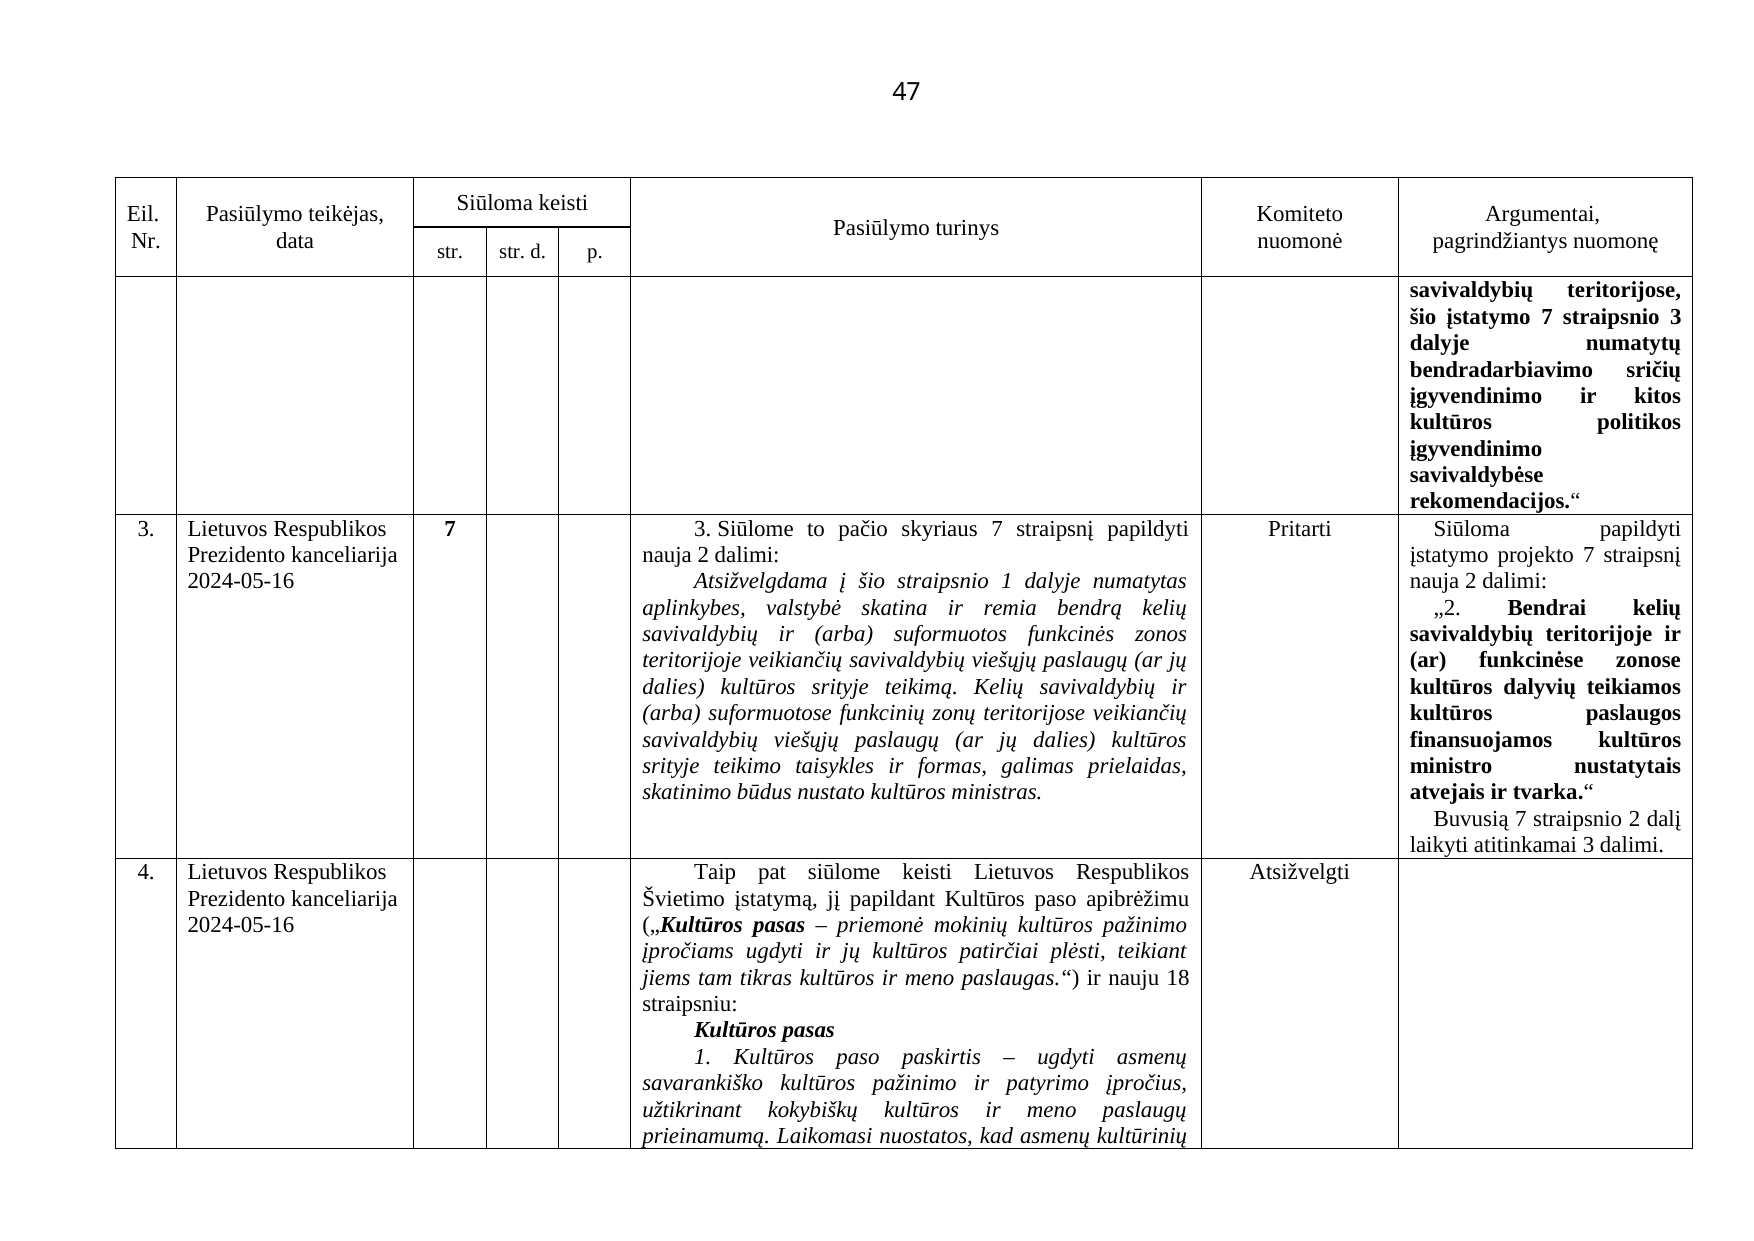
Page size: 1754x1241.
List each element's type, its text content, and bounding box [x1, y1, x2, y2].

table_cell 7 [414, 515, 486, 857]
table_header Siūloma keisti [414, 178, 630, 226]
table_header Eil. Nr. [116, 178, 176, 276]
table_cell Siūlome to pačio skyriaus 7 straipsnį papildyti nauja 2 dalimi: Atsižvelgdama į šio straipsnio 1 dalyje numatytas aplinkybes, valstybė skatina ir remia bendrą kelių savivaldybių ir (arba) suformuotos funkcinės zonos teritorijoje veikiančių savivaldybių viešųjų paslaugų (ar jų dalies) kultūros srityje teikimą. Kelių savivaldybių ir (arba) suformuotose funkcinių zonų teritorijose veikiančių savivaldybių viešųjų paslaugų (ar jų dalies) kultūros srityje teikimo taisykles ir formas, galimas prielaidas, skatinimo būdus nustato kultūros ministras. [631, 515, 1201, 857]
table_cell Atsižvelgti [1202, 859, 1398, 1148]
table_cell savivaldybių teritorijose, šio įstatymo 7 straipsnio 3 dalyje numatytų bendradarbiavimo sričių įgyvendinimo ir kitos kultūros politikos įgyvendinimo savivaldybėse rekomendacijos.“ [1399, 277, 1692, 514]
table_cell Taip pat siūlome keisti Lietuvos Respublikos Švietimo įstatymą, jį papildant Kultūros paso apibrėžimu („Kultūros pasas – priemonė mokinių kultūros pažinimo įpročiams ugdyti ir jų kultūros patirčiai plėsti, teikiant jiems tam tikras kultūros ir meno paslaugas.“) ir nauju 18 straipsniu: Kultūros pasas 1. Kultūros paso paskirtis – ugdyti asmenų savarankiško kultūros pažinimo ir patyrimo įpročius, užtikrinant kokybiškų kultūros ir meno paslaugų prieinamumą. Laikomasi nuostatos, kad asmenų kultūrinių [631, 859, 1201, 1148]
table_cell [487, 515, 558, 857]
table_cell [559, 277, 630, 514]
table_cell Lietuvos Respublikos Prezidento kanceliarija 2024-05-16 [177, 859, 413, 1148]
table_cell 3. [116, 515, 176, 857]
table_cell [1693, 858, 1698, 1148]
table_cell str. d. [487, 228, 558, 276]
table_header Pasiūlymo turinys [631, 178, 1201, 276]
table_cell [487, 277, 558, 514]
table_header Pasiūlymo teikėjas, data [177, 178, 413, 276]
table_cell [559, 859, 630, 1148]
table_header Komiteto nuomonė [1202, 178, 1398, 276]
table_cell [1693, 226, 1698, 276]
table_header [1693, 177, 1698, 226]
table_cell [559, 515, 630, 857]
table_cell [116, 277, 176, 514]
table_cell [1399, 859, 1692, 1148]
table_cell [177, 277, 413, 514]
table_cell [1202, 277, 1398, 514]
table_cell Lietuvos Respublikos Prezidento kanceliarija 2024-05-16 [177, 515, 413, 857]
table_header Argumentai, pagrindžiantys nuomonę [1399, 178, 1692, 276]
table_cell [631, 277, 1201, 514]
table_cell [1693, 276, 1698, 514]
table_cell p. [559, 228, 630, 276]
table_cell [1693, 514, 1698, 857]
table_cell [414, 277, 486, 514]
table_cell 4. [116, 859, 176, 1148]
table_cell Siūloma papildyti įstatymo projekto 7 straipsnį nauja 2 dalimi: „2. Bendrai kelių savivaldybių teritorijoje ir (ar) funkcinėse zonose kultūros dalyvių teikiamos kultūros paslaugos finansuojamos kultūros ministro nustatytais atvejais ir tvarka.“ Buvusią 7 straipsnio 2 dalį laikyti atitinkamai 3 dalimi. [1399, 515, 1692, 857]
table_cell [414, 859, 486, 1148]
table_cell str. [414, 228, 486, 276]
table_cell [487, 859, 558, 1148]
table_cell Pritarti [1202, 515, 1398, 857]
